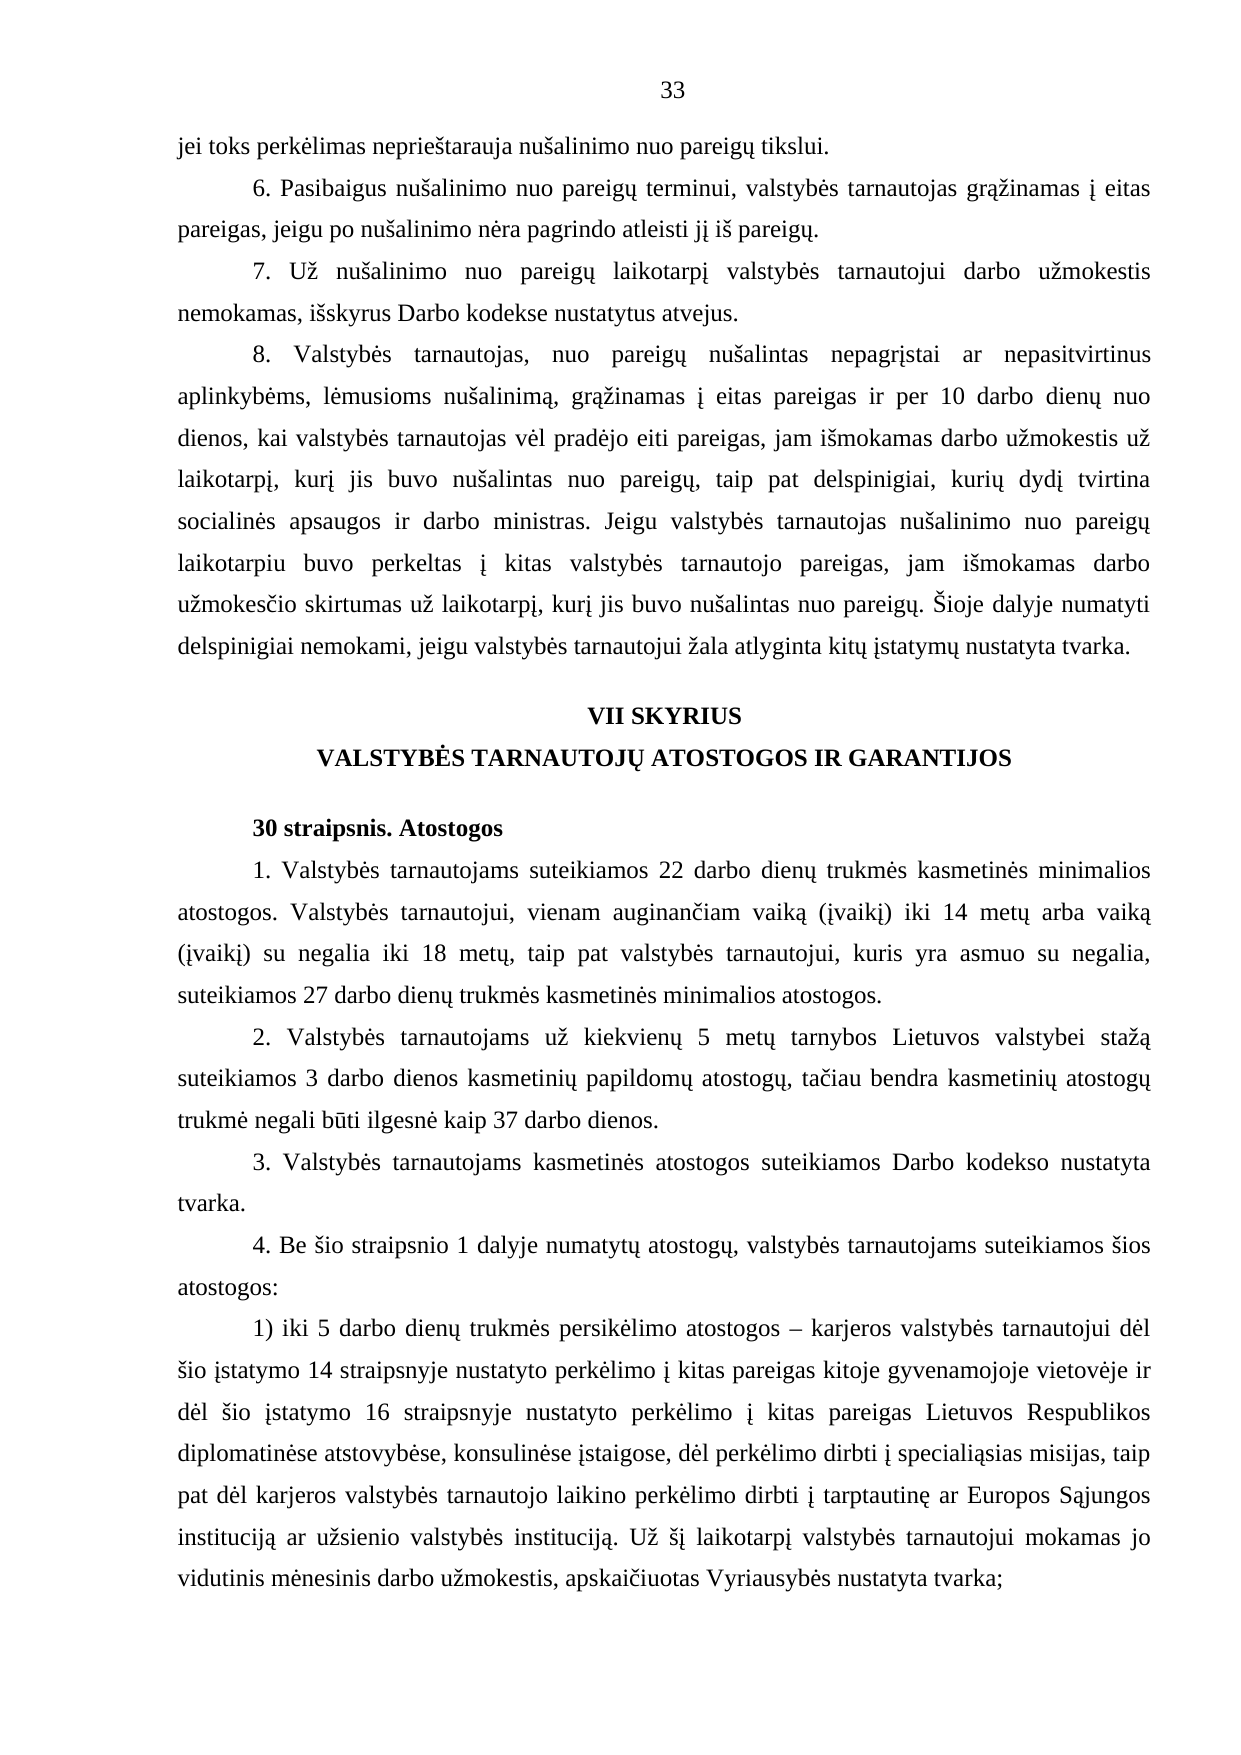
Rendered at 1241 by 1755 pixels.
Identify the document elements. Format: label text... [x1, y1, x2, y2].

text VALSTYBĖS TARNAUTOJŲ ATOSTOGOS IR GARANTIJOS [177, 730, 1152, 772]
text 7. Už nušalinimo nuo pareigų laikotarpį valstybės tarnautojui darbo užmokestis nemokamas, išskyrus Darbo kodekse nustatytus atvejus. [177, 243, 1152, 326]
text 1. Valstybės tarnautojams suteikiamos 22 darbo dienų trukmės kasmetinės minimalios atostogos. Valstybės tarnautojui, vienam auginančiam vaiką (įvaikį) iki 14 metų arba vaiką (įvaikį) su negalia iki 18 metų, taip pat valstybės tarnautojui, kuris yra asmuo su negalia, suteikiamos 27 darbo dienų trukmės kasmetinės minimalios atostogos. [177, 842, 1152, 1009]
text 6. Pasibaigus nušalinimo nuo pareigų terminui, valstybės tarnautojas grąžinamas į eitas pareigas, jeigu po nušalinimo nėra pagrindo atleisti jį iš pareigų. [177, 160, 1152, 243]
text 4. Be šio straipsnio 1 dalyje numatytų atostogų, valstybės tarnautojams suteikiamos šios atostogos: [177, 1217, 1152, 1301]
text jei toks perkėlimas neprieštarauja nušalinimo nuo pareigų tikslui. [177, 118, 1152, 160]
text 3. Valstybės tarnautojams kasmetinės atostogos suteikiamos Darbo kodekso nustatyta tvarka. [177, 1134, 1152, 1217]
text 1) iki 5 darbo dienų trukmės persikėlimo atostogos – karjeros valstybės tarnautojui dėl šio įstatymo 14 straipsnyje nustatyto perkėlimo į kitas pareigas kitoje gyvenamojoje vietovėje ir dėl šio įstatymo 16 straipsnyje nustatyto perkėlimo į kitas pareigas Lietuvos Respublikos diplomatinėse atstovybėse, konsulinėse įstaigose, dėl perkėlimo dirbti į specialiąsias misijas, taip pat dėl karjeros valstybės tarnautojo laikino perkėlimo dirbti į tarptautinę ar Europos Sąjungos instituciją ar užsienio valstybės instituciją. Už šį laikotarpį valstybės tarnautojui mokamas jo vidutinis mėnesinis darbo užmokestis, apskaičiuotas Vyriausybės nustatyta tvarka; [177, 1301, 1152, 1592]
text 2. Valstybės tarnautojams už kiekvienų 5 metų tarnybos Lietuvos valstybei stažą suteikiamos 3 darbo dienos kasmetinių papildomų atostogų, tačiau bendra kasmetinių atostogų trukmė negali būti ilgesnė kaip 37 darbo dienos. [177, 1009, 1152, 1134]
text 30 straipsnis. Atostogos [177, 801, 1152, 842]
text VII SKYRIUS [177, 688, 1152, 730]
text 8. Valstybės tarnautojas, nuo pareigų nušalintas nepagrįstai ar nepasitvirtinus aplinkybėms, lėmusioms nušalinimą, grąžinamas į eitas pareigas ir per 10 darbo dienų nuo dienos, kai valstybės tarnautojas vėl pradėjo eiti pareigas, jam išmokamas darbo užmokestis už laikotarpį, kurį jis buvo nušalintas nuo pareigų, taip pat delspinigiai, kurių dydį tvirtina socialinės apsaugos ir darbo ministras. Jeigu valstybės tarnautojas nušalinimo nuo pareigų laikotarpiu buvo perkeltas į kitas valstybės tarnautojo pareigas, jam išmokamas darbo užmokesčio skirtumas už laikotarpį, kurį jis buvo nušalintas nuo pareigų. Šioje dalyje numatyti delspinigiai nemokami, jeigu valstybės tarnautojui žala atlyginta kitų įstatymų nustatyta tvarka. [177, 326, 1152, 660]
